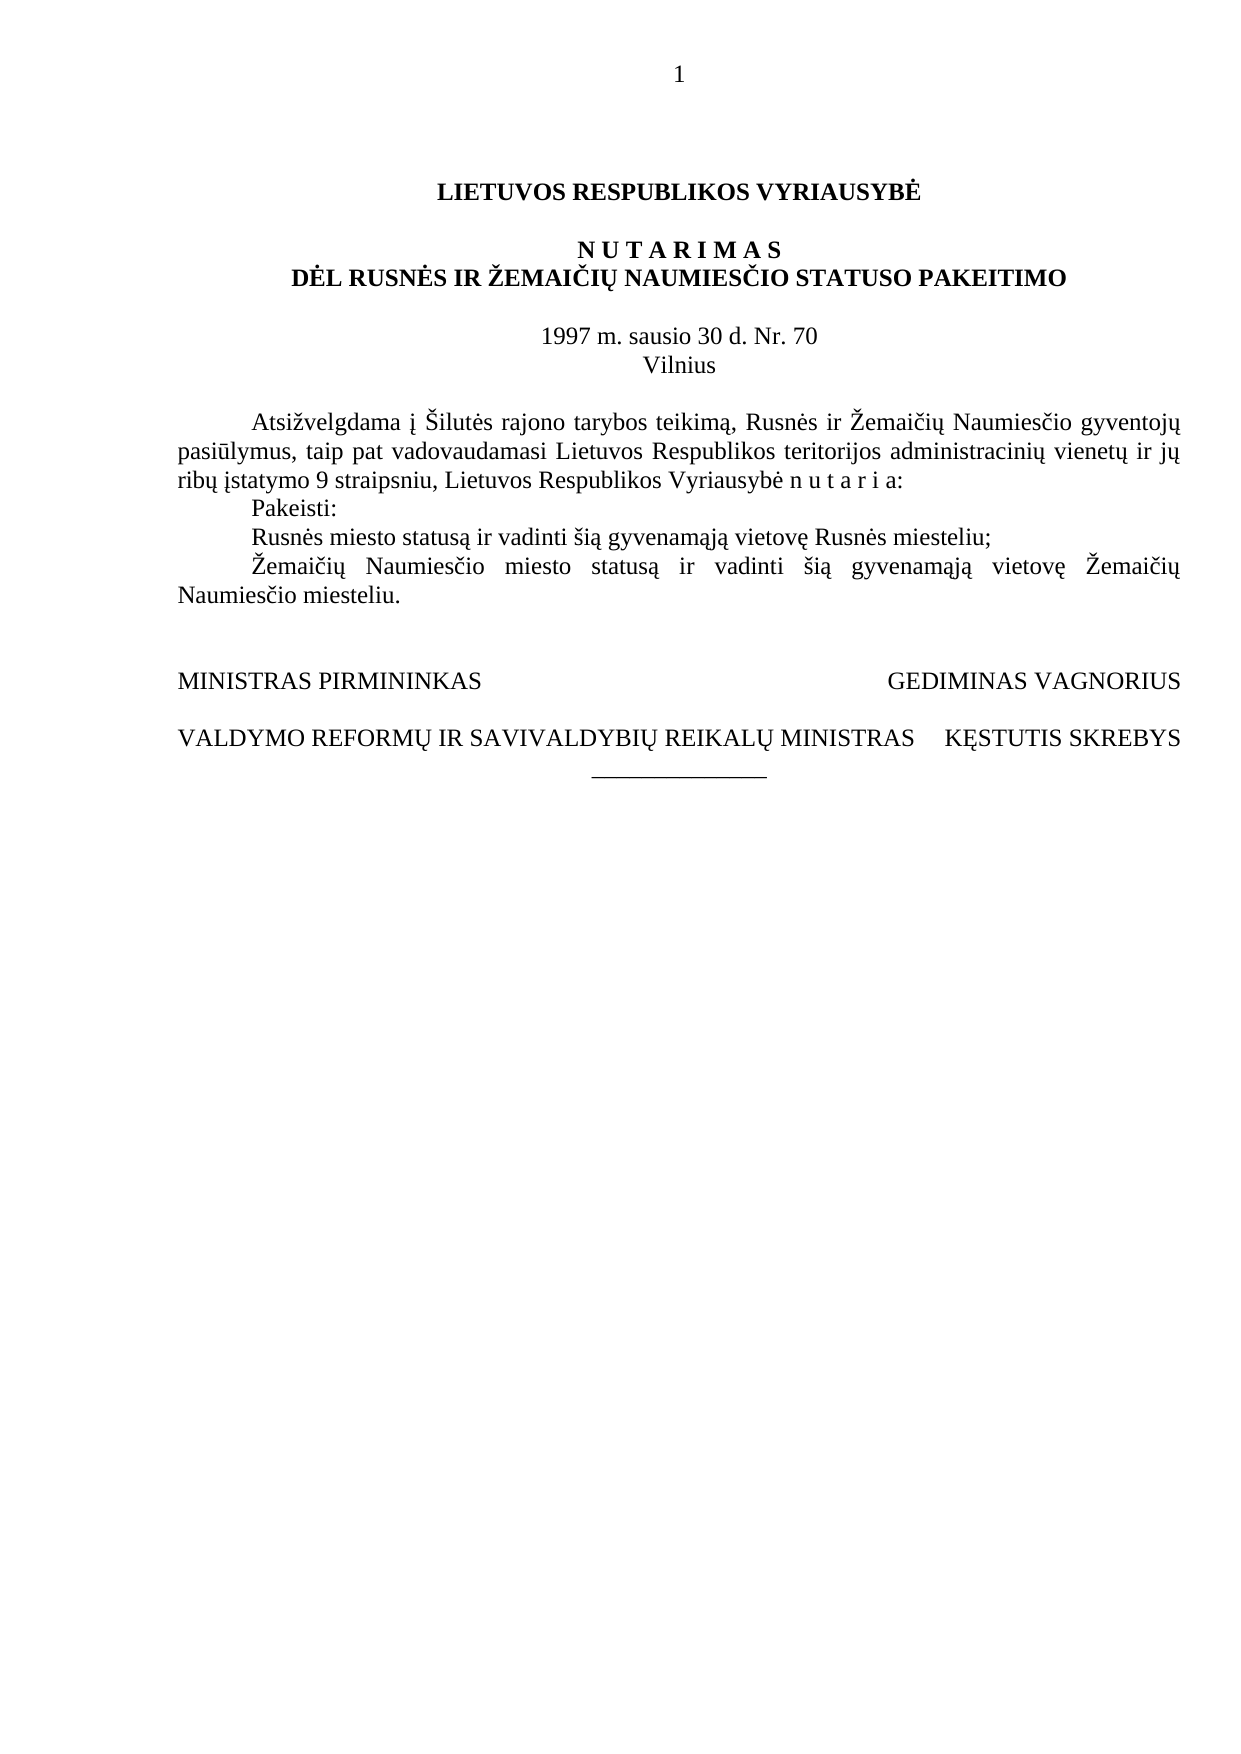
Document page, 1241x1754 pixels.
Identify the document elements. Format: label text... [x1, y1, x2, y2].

text DĖL RUSNĖS IR ŽEMAIČIŲ NAUMIESČIO STATUSO PAKEITIMO [177, 263, 1181, 292]
text Žemaičių Naumiesčio miesto statusą ir vadinti šią gyvenamąją vietovę Žemaičių Naumiesčio miesteliu. [177, 551, 1181, 608]
text ______________ [177, 752, 1181, 781]
text 1997 m. sausio 30 d. Nr. 70 [177, 321, 1181, 350]
text N U T A R I M A S [177, 235, 1181, 263]
text Pakeisti: [177, 493, 1181, 522]
text LIETUVOS RESPUBLIKOS VYRIAUSYBĖ [177, 177, 1181, 206]
text Atsižvelgdama į Šilutės rajono tarybos teikimą, Rusnės ir Žemaičių Naumiesčio gyventojų pasiūlymus, taip pat vadovaudamasi Lietuvos Respublikos teritorijos administracinių vienetų ir jų ribų įstatymo 9 straipsniu, Lietuvos Respublikos Vyriausybė nutaria: [177, 407, 1181, 493]
text Vilnius [177, 350, 1181, 378]
text VALDYMO REFORMŲ IR SAVIVALDYBIŲ REIKALŲ MINISTRAS KĘSTUTIS SKREBYS [177, 723, 1181, 752]
text Rusnės miesto statusą ir vadinti šią gyvenamąją vietovę Rusnės miesteliu; [177, 522, 1181, 551]
text MINISTRAS PIRMININKAS GEDIMINAS VAGNORIUS [177, 666, 1181, 695]
